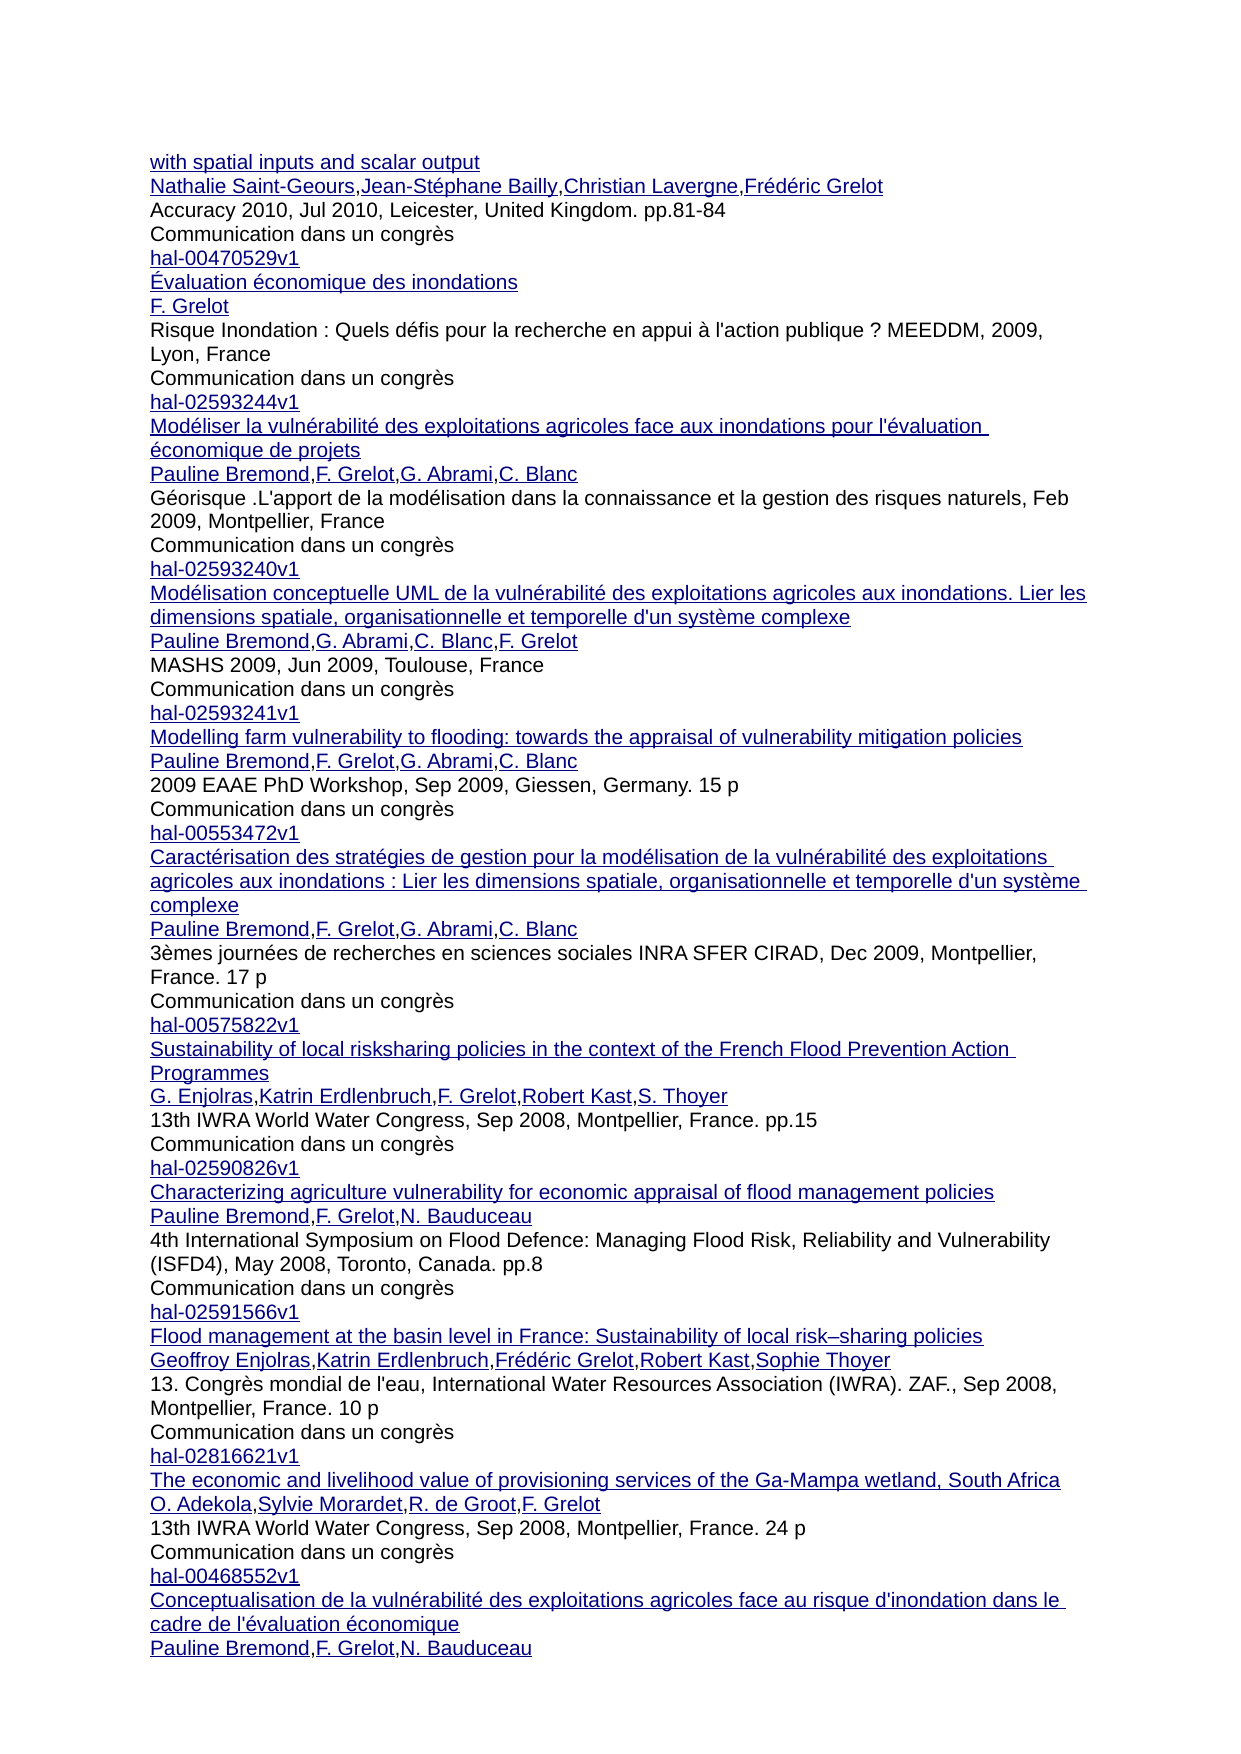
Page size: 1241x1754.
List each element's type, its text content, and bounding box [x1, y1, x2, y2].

table_cell Modelling farm vulnerability to flooding: towards the appraisal of vulnerability mitigation policies Pauline Bremond,F. Grelot,G. Abrami,C. Blanc 2009 EAAE PhD Workshop, Sep 2009, Giessen, Germany. 15 p Communication dans un congrès hal-00553472v1 [150, 725, 1090, 845]
table_cell Évaluation économique des inondations F. Grelot Risque Inondation : Quels défis pour la recherche en appui à l'action publique ? MEEDDM, 2009, Lyon, France Communication dans un congrès hal-02593244v1 [150, 270, 1090, 413]
table_cell The economic and livelihood value of provisioning services of the Ga-Mampa wetland, South Africa O. Adekola,Sylvie Morardet,R. de Groot,F. Grelot 13th IWRA World Water Congress, Sep 2008, Montpellier, France. 24 p Communication dans un congrès hal-00468552v1 [150, 1468, 1090, 1587]
table_cell Sustainability of local risksharing policies in the context of the French Flood Prevention Action Programmes G. Enjolras,Katrin Erdlenbruch,F. Grelot,Robert Kast,S. Thoyer 13th IWRA World Water Congress, Sep 2008, Montpellier, France. pp.15 Communication dans un congrès hal-02590826v1 [150, 1036, 1090, 1180]
table_cell Modéliser la vulnérabilité des exploitations agricoles face aux inondations pour l'évaluation économique de projets Pauline Bremond,F. Grelot,G. Abrami,C. Blanc Géorisque .L'apport de la modélisation dans la connaissance et la gestion des risques naturels, Feb 2009, Montpellier, France Communication dans un congrès hal-02593240v1 [150, 414, 1090, 581]
table_cell with spatial inputs and scalar output Nathalie Saint-Geours,Jean-Stéphane Bailly,Christian Lavergne,Frédéric Grelot Accuracy 2010, Jul 2010, Leicester, United Kingdom. pp.81-84 Communication dans un congrès hal-00470529v1 [150, 150, 1090, 270]
table_cell Caractérisation des stratégies de gestion pour la modélisation de la vulnérabilité des exploitations agricoles aux inondations : Lier les dimensions spatiale, organisationnelle et temporelle d'un système complexe Pauline Bremond,F. Grelot,G. Abrami,C. Blanc 3èmes journées de recherches en sciences sociales INRA SFER CIRAD, Dec 2009, Montpellier, France. 17 p Communication dans un congrès hal-00575822v1 [150, 845, 1090, 1036]
table_cell Conceptualisation de la vulnérabilité des exploitations agricoles face au risque d'inondation dans le cadre de l'évaluation économique Pauline Bremond,F. Grelot,N. Bauduceau [150, 1588, 1090, 1659]
table_cell Flood management at the basin level in France: Sustainability of local risk–sharing policies Geoffroy Enjolras,Katrin Erdlenbruch,Frédéric Grelot,Robert Kast,Sophie Thoyer 13. Congrès mondial de l'eau, International Water Resources Association (IWRA). ZAF., Sep 2008, Montpellier, France. 10 p Communication dans un congrès hal-02816621v1 [150, 1324, 1090, 1468]
table_cell Characterizing agriculture vulnerability for economic appraisal of flood management policies Pauline Bremond,F. Grelot,N. Bauduceau 4th International Symposium on Flood Defence: Managing Flood Risk, Reliability and Vulnerability (ISFD4), May 2008, Toronto, Canada. pp.8 Communication dans un congrès hal-02591566v1 [150, 1180, 1090, 1324]
table_cell Modélisation conceptuelle UML de la vulnérabilité des exploitations agricoles aux inondations. Lier les dimensions spatiale, organisationnelle et temporelle d'un système complexe Pauline Bremond,G. Abrami,C. Blanc,F. Grelot MASHS 2009, Jun 2009, Toulouse, France Communication dans un congrès hal-02593241v1 [150, 581, 1090, 725]
